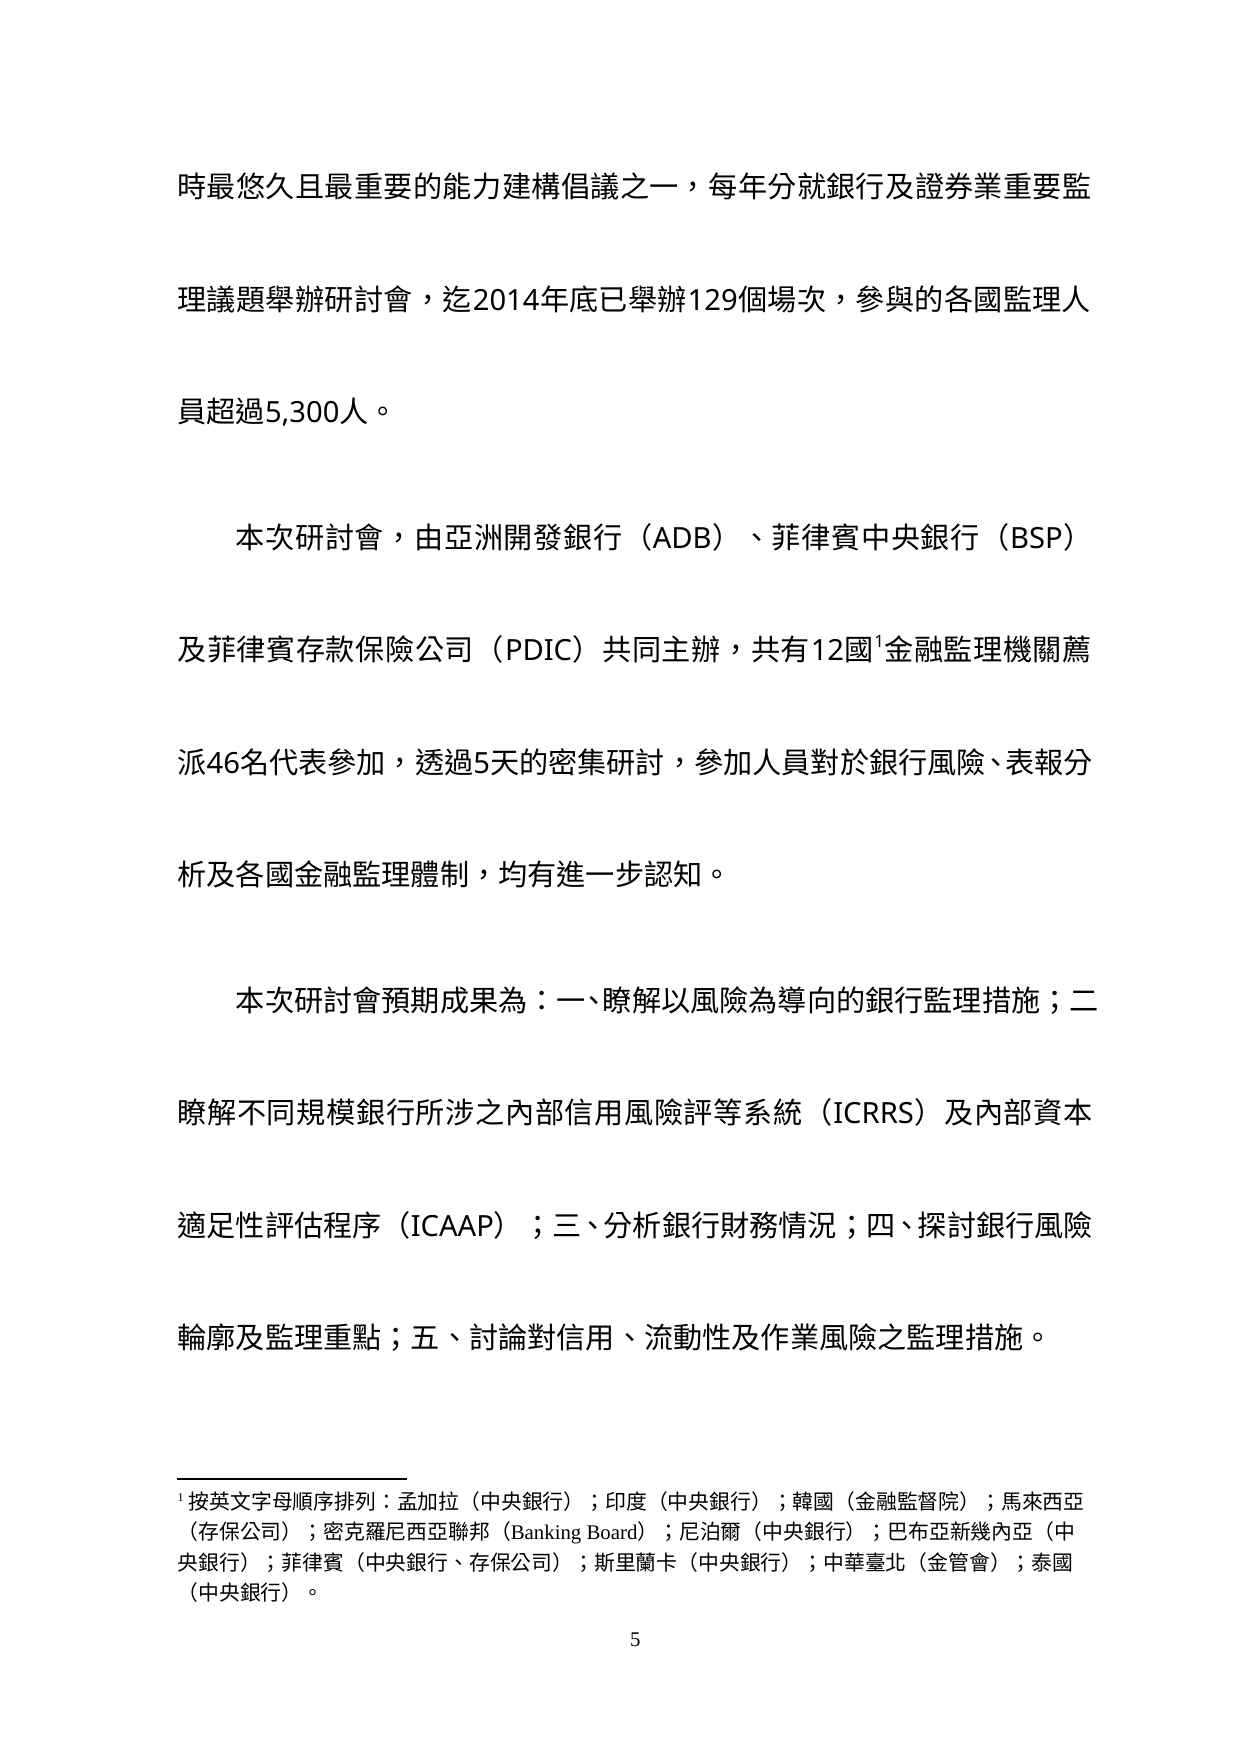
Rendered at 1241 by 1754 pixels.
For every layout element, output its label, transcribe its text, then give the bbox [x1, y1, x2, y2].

text 本次研討會預期成果為：一、瞭解以風險為導向的銀行監理措施；二、瞭解不同規模銀行所涉之內部信用風險評等系統（ICRRS）及內部資本適足性評估程序（ICAAP）；三、分析銀行財務情況；四、探討銀行風險輪廓及監理重點；五、討論對信用、流動性及作業風險之監理措施。 [177, 961, 1092, 1373]
text 時最悠久且最重要的能力建構倡議之一，每年分就銀行及證券業重要監理議題舉辦研討會，迄2014年底已舉辦129個場次，參與的各國監理人員超過5,300人。 [177, 148, 1092, 448]
text 本次研討會，由亞洲開發銀行（ADB）、菲律賓中央銀行（BSP）及菲律賓存款保險公司（PDIC）共同主辦，共有12國金融監理機關薦派46名代表參加，透過5天的密集研討，參加人員對於銀行風險、表報分析及各國金融監理體制，均有進一步認知。 [177, 498, 1092, 911]
text 按英文字母順序排列：孟加拉（中央銀行）；印度（中央銀行）；韓國（金融監督院）；馬來西亞（存保公司）；密克羅尼西亞聯邦（Banking Board）；尼泊爾（中央銀行）；巴布亞新幾內亞（中央銀行）；菲律賓（中央銀行、存保公司）；斯里蘭卡（中央銀行）；中華臺北（金管會）；泰國（中央銀行）。 [177, 1485, 1092, 1606]
